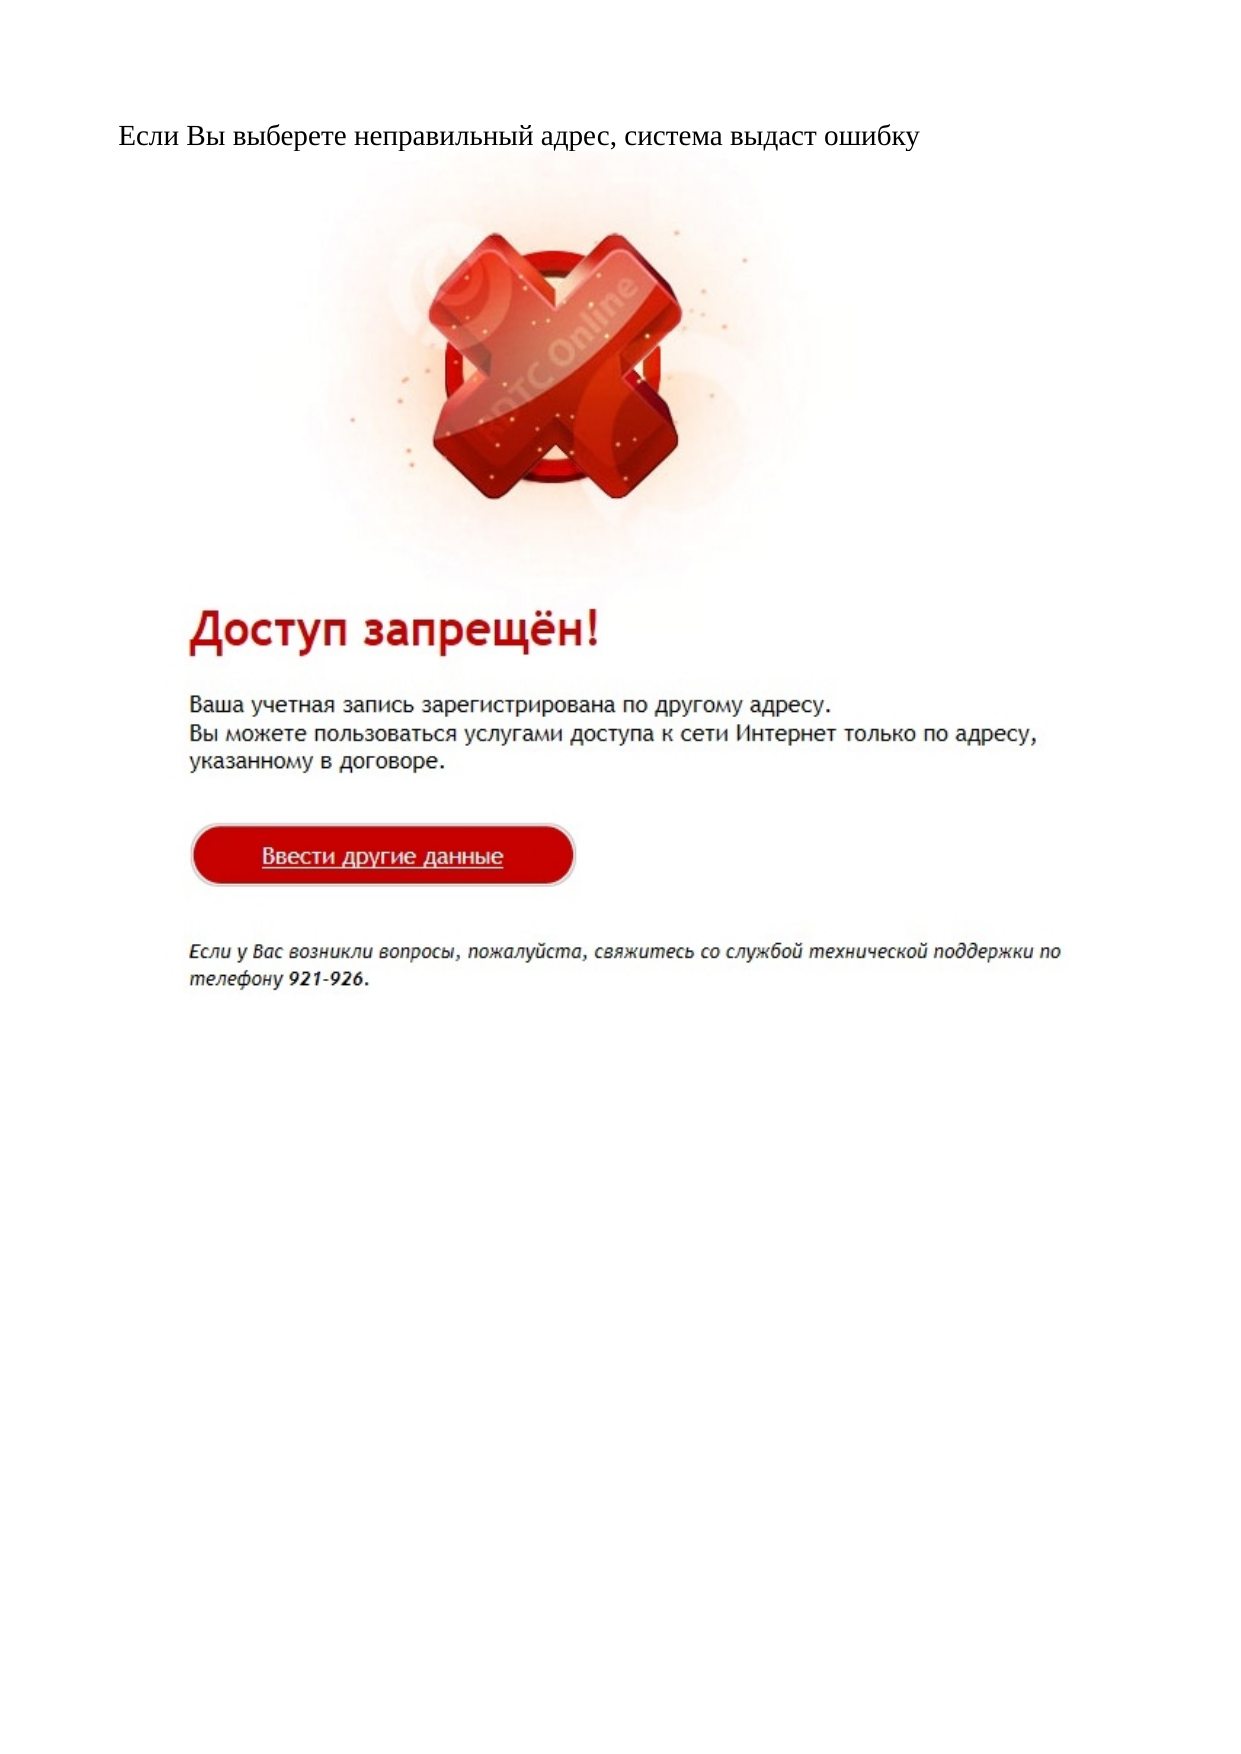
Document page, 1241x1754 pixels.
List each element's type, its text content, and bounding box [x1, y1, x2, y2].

text Если Вы выберете неправильный адрес, система выдаст ошибку [118, 118, 1122, 152]
picture [143, 151, 1097, 1022]
